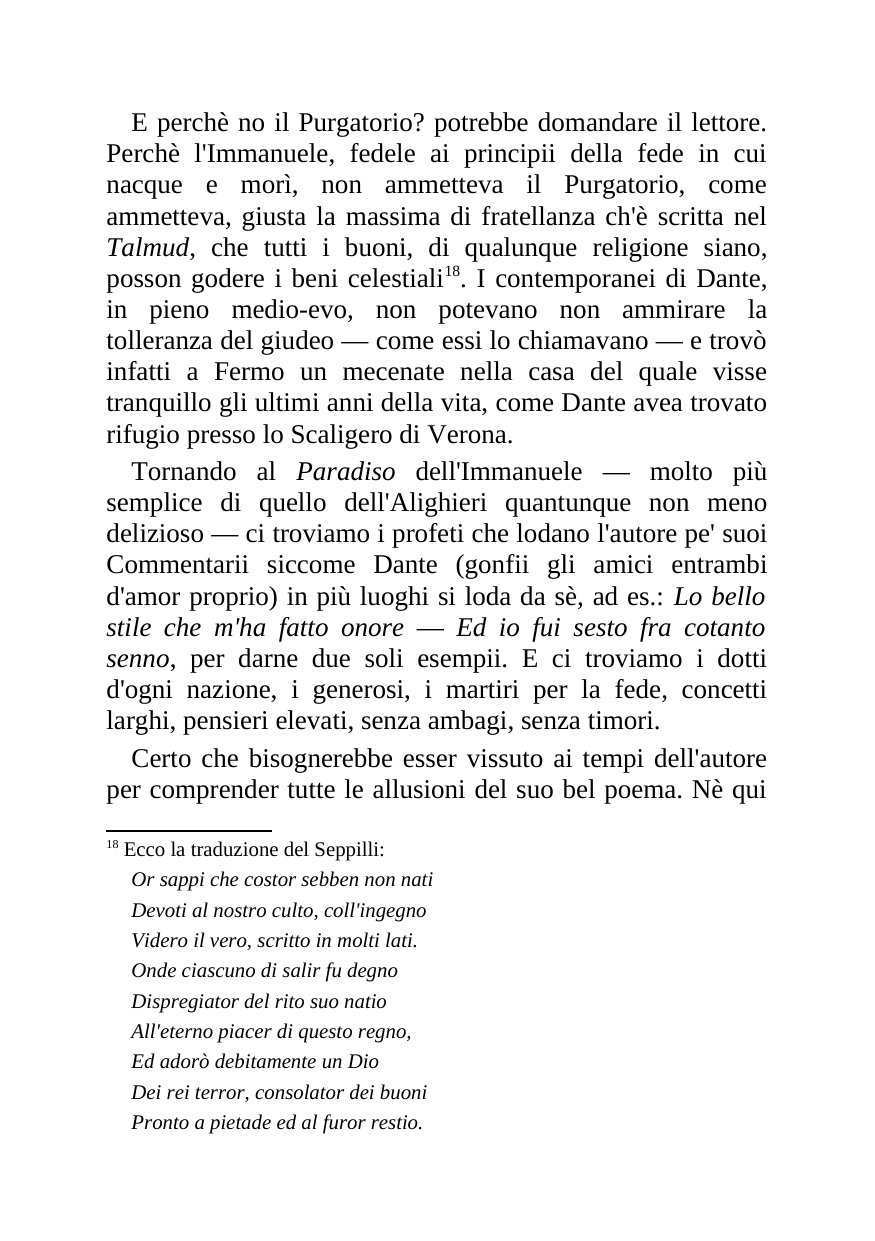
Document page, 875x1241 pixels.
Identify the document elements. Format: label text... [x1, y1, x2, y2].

text Pronto a pietade ed al furor restio. [106, 1110, 768, 1134]
text Or sappi che costor sebben non nati [106, 867, 768, 891]
text Videro il vero, scritto in molti lati. [106, 928, 768, 952]
text Ed adorò debitamente un Dio [106, 1049, 768, 1073]
text Tornando al Paradiso dell'Immanuele — molto più semplice di quello dell'Alighieri quantunque non meno delizioso — ci troviamo i profeti che lodano l'autore pe' suoi Commentarii siccome Dante (gonfii gli amici entrambi d'amor proprio) in più luoghi si loda da sè, ad es.: Lo bello stile che m'ha fatto onore — Ed io fui sesto fra cotanto senno, per darne due soli esempii. E ci troviamo i dotti d'ogni nazione, i generosi, i martiri per la fede, concetti larghi, pensieri elevati, senza ambagi, senza timori. [106, 455, 768, 735]
text Certo che bisognerebbe esser vissuto ai tempi dell'autore per comprender tutte le allusioni del suo bel poema. Nè qui [106, 742, 768, 804]
text All'eterno piacer di questo regno, [106, 1019, 768, 1043]
text E perchè no il Purgatorio? potrebbe domandare il lettore. Perchè l'Immanuele, fedele ai principii della fede in cui nacque e morì, non ammetteva il Purgatorio, come ammetteva, giusta la massima di fratellanza ch'è scritta nel Talmud, che tutti i buoni, di qualunque religione siano, posson godere i beni celestiali. I contemporanei di Dante, in pieno medio-evo, non potevano non ammirare la tolleranza del giudeo — come essi lo chiamavano — e trovò infatti a Fermo un mecenate nella casa del quale visse tranquillo gli ultimi anni della vita, come Dante avea trovato rifugio presso lo Scaligero di Verona. [106, 106, 768, 449]
text Devoti al nostro culto, coll'ingegno [106, 898, 768, 922]
text Onde ciascuno di salir fu degno [106, 958, 768, 982]
text Dispregiator del rito suo natio [106, 989, 768, 1013]
text Ecco la traduzione del Seppilli: [106, 837, 768, 861]
text Dei rei terror, consolator dei buoni [106, 1079, 768, 1104]
